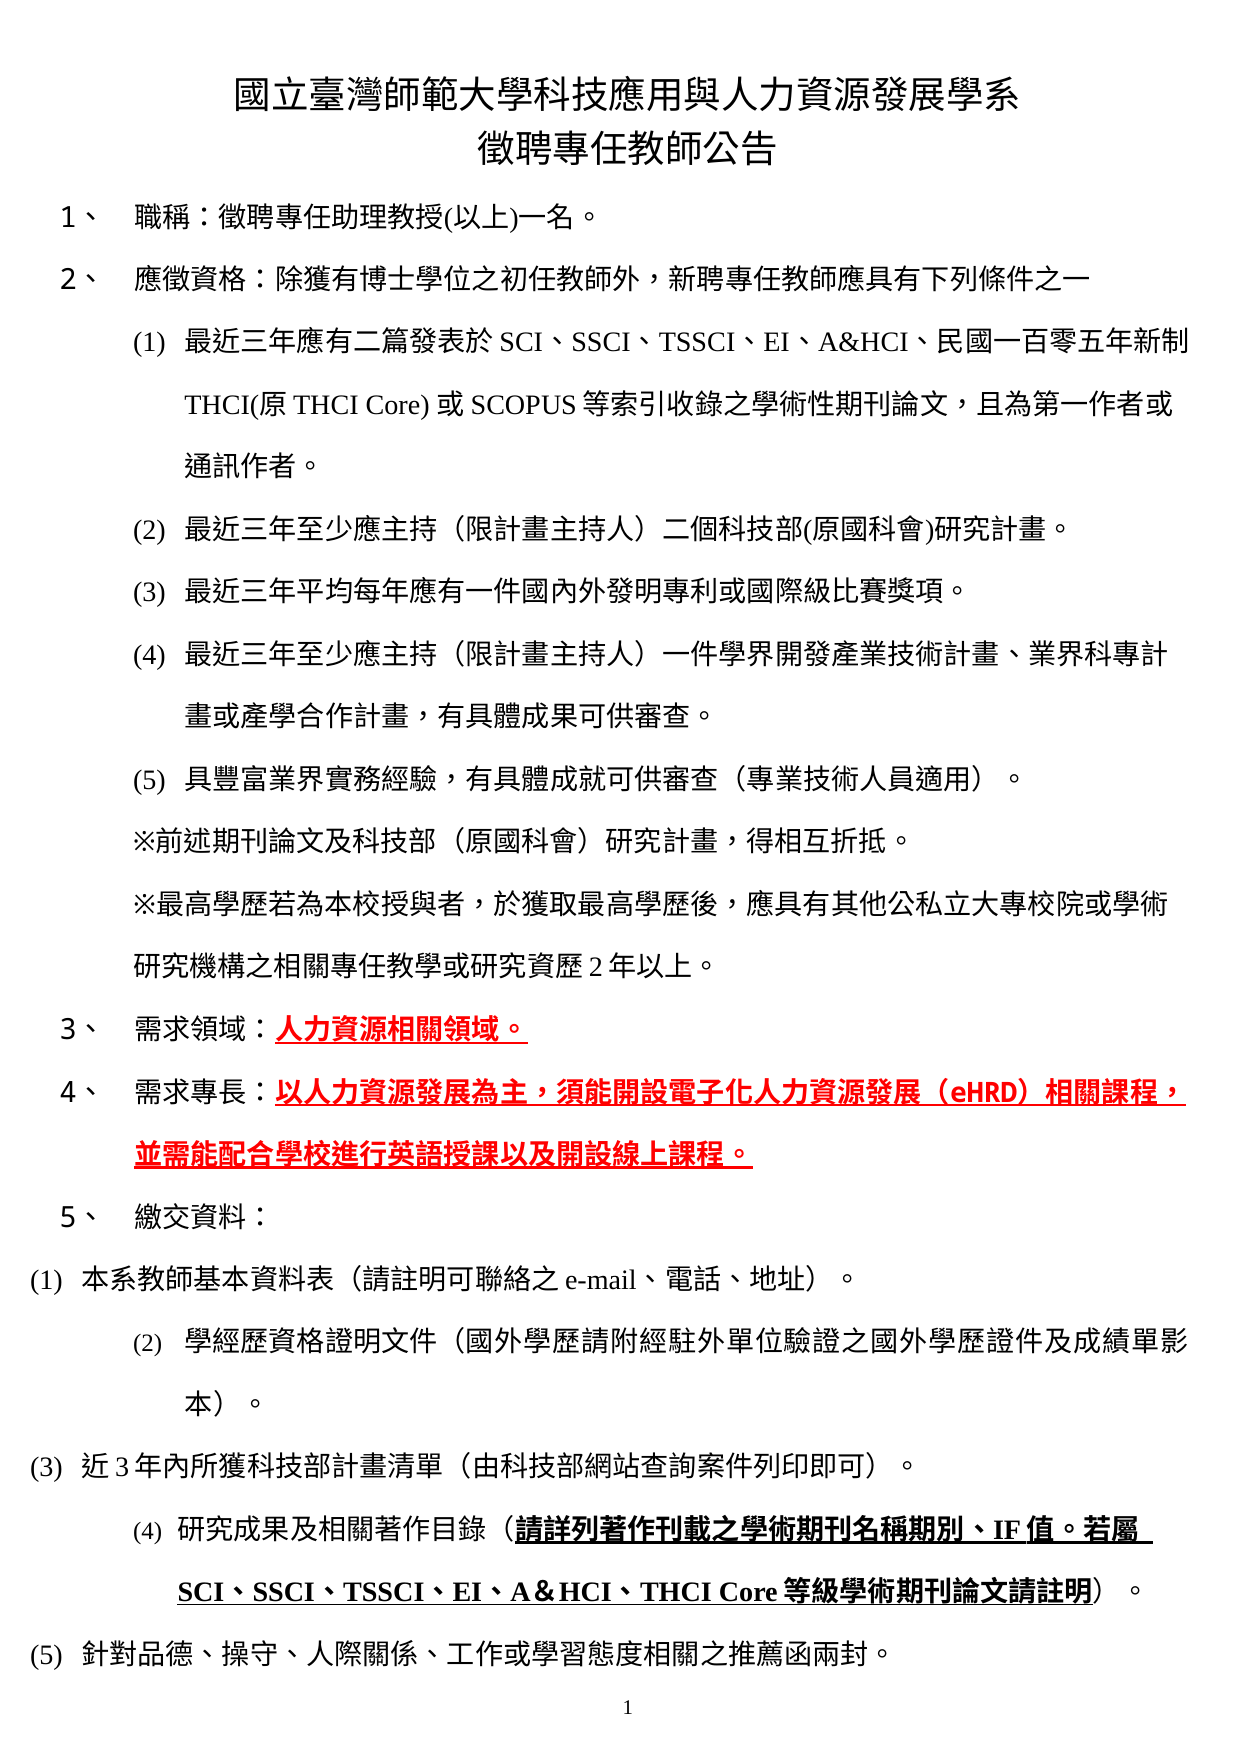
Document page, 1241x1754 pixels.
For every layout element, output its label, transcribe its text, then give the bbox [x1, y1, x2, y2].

list 最近三年至少應主持（限計畫主持人）一件學界開發產業技術計畫、業界科專計畫或產學合作計畫，有具體成果可供審查。 [133, 611, 1196, 736]
list 應徵資格：除獲有博士學位之初任教師外，新聘專任教師應具有下列條件之一 [59, 236, 1196, 298]
list 最近三年應有二篇發表於SCI、SSCI、TSSCI、EI、A&HCI、民國一百零五年新制THCI(原THCI Core) 或SCOPUS等索引收錄之學術性期刊論文，且為第一作者或通訊作者。 [133, 298, 1196, 486]
list 近3年內所獲科技部計畫清單（由科技部網站查詢案件列印即可）。 [30, 1423, 1196, 1486]
list 最近三年至少應主持（限計畫主持人）二個科技部(原國科會)研究計畫。 [133, 486, 1196, 548]
text ※最高學歷若為本校授與者，於獲取最高學歷後，應具有其他公私立大專校院或學術研究機構之相關專任教學或研究資歷2年以上。 [133, 861, 1196, 986]
list 繳交資料： [59, 1173, 1196, 1236]
list 需求專長：以人力資源發展為主，須能開設電子化人力資源發展（eHRD）相關課程，並需能配合學校進行英語授課以及開設線上課程。 [59, 1048, 1196, 1173]
list 職稱：徵聘專任助理教授(以上)一名。 [59, 173, 1196, 236]
text 徵聘專任教師公告 [59, 119, 1196, 173]
list 針對品德、操守、人際關係、工作或學習態度相關之推薦函兩封。 [30, 1611, 1196, 1673]
list 學經歷資格證明文件（國外學歷請附經駐外單位驗證之國外學歷證件及成績單影本）。 [133, 1298, 1196, 1423]
list 需求領域：人力資源相關領域。 [59, 986, 1196, 1048]
text 國立臺灣師範大學科技應用與人力資源發展學系 [59, 64, 1196, 119]
list 具豐富業界實務經驗，有具體成就可供審查（專業技術人員適用）。 [133, 736, 1196, 798]
list 本系教師基本資料表（請註明可聯絡之e-mail、電話、地址）。 [30, 1236, 1196, 1298]
list 最近三年平均每年應有一件國內外發明專利或國際級比賽獎項。 [133, 548, 1196, 611]
text ※前述期刊論文及科技部（原國科會）研究計畫，得相互折抵。 [133, 798, 1196, 861]
list 研究成果及相關著作目錄（請詳列著作刊載之學術期刊名稱期別、IF值。若屬 SCI、SSCI、TSSCI、EI、A＆HCI、THCI Core等級學術期刊論文請註明）。 [133, 1486, 1196, 1611]
